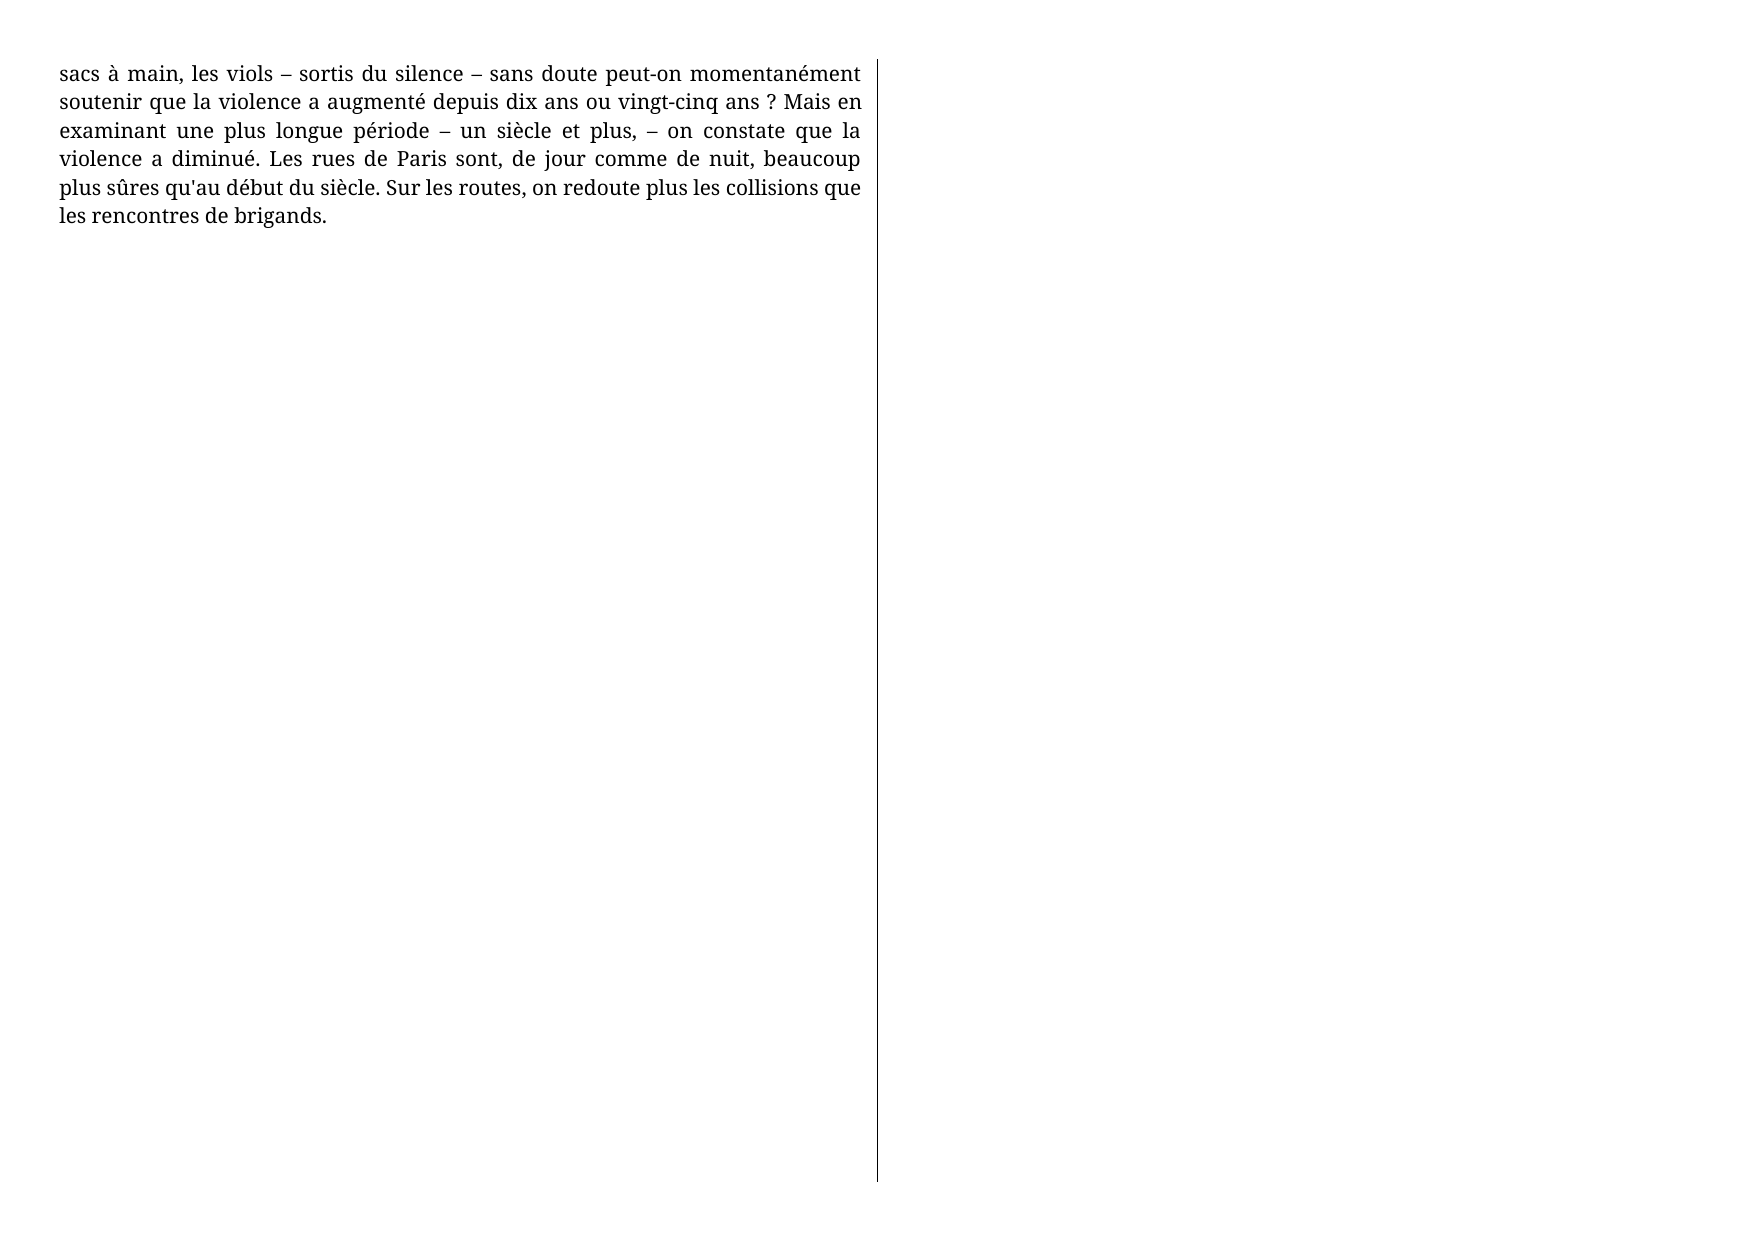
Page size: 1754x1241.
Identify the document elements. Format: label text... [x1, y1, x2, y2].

text sacs à main, les viols – sortis du silence – sans doute peut-on momentanément soutenir que la violence a augmenté depuis dix ans ou vingt-cinq ans ? Mais en examinant une plus longue période – un siècle et plus, – on constate que la violence a diminué. Les rues de Paris sont, de jour comme de nuit, beaucoup plus sûres qu'au début du siècle. Sur les routes, on redoute plus les collisions que les rencontres de brigands. [59, 59, 862, 230]
